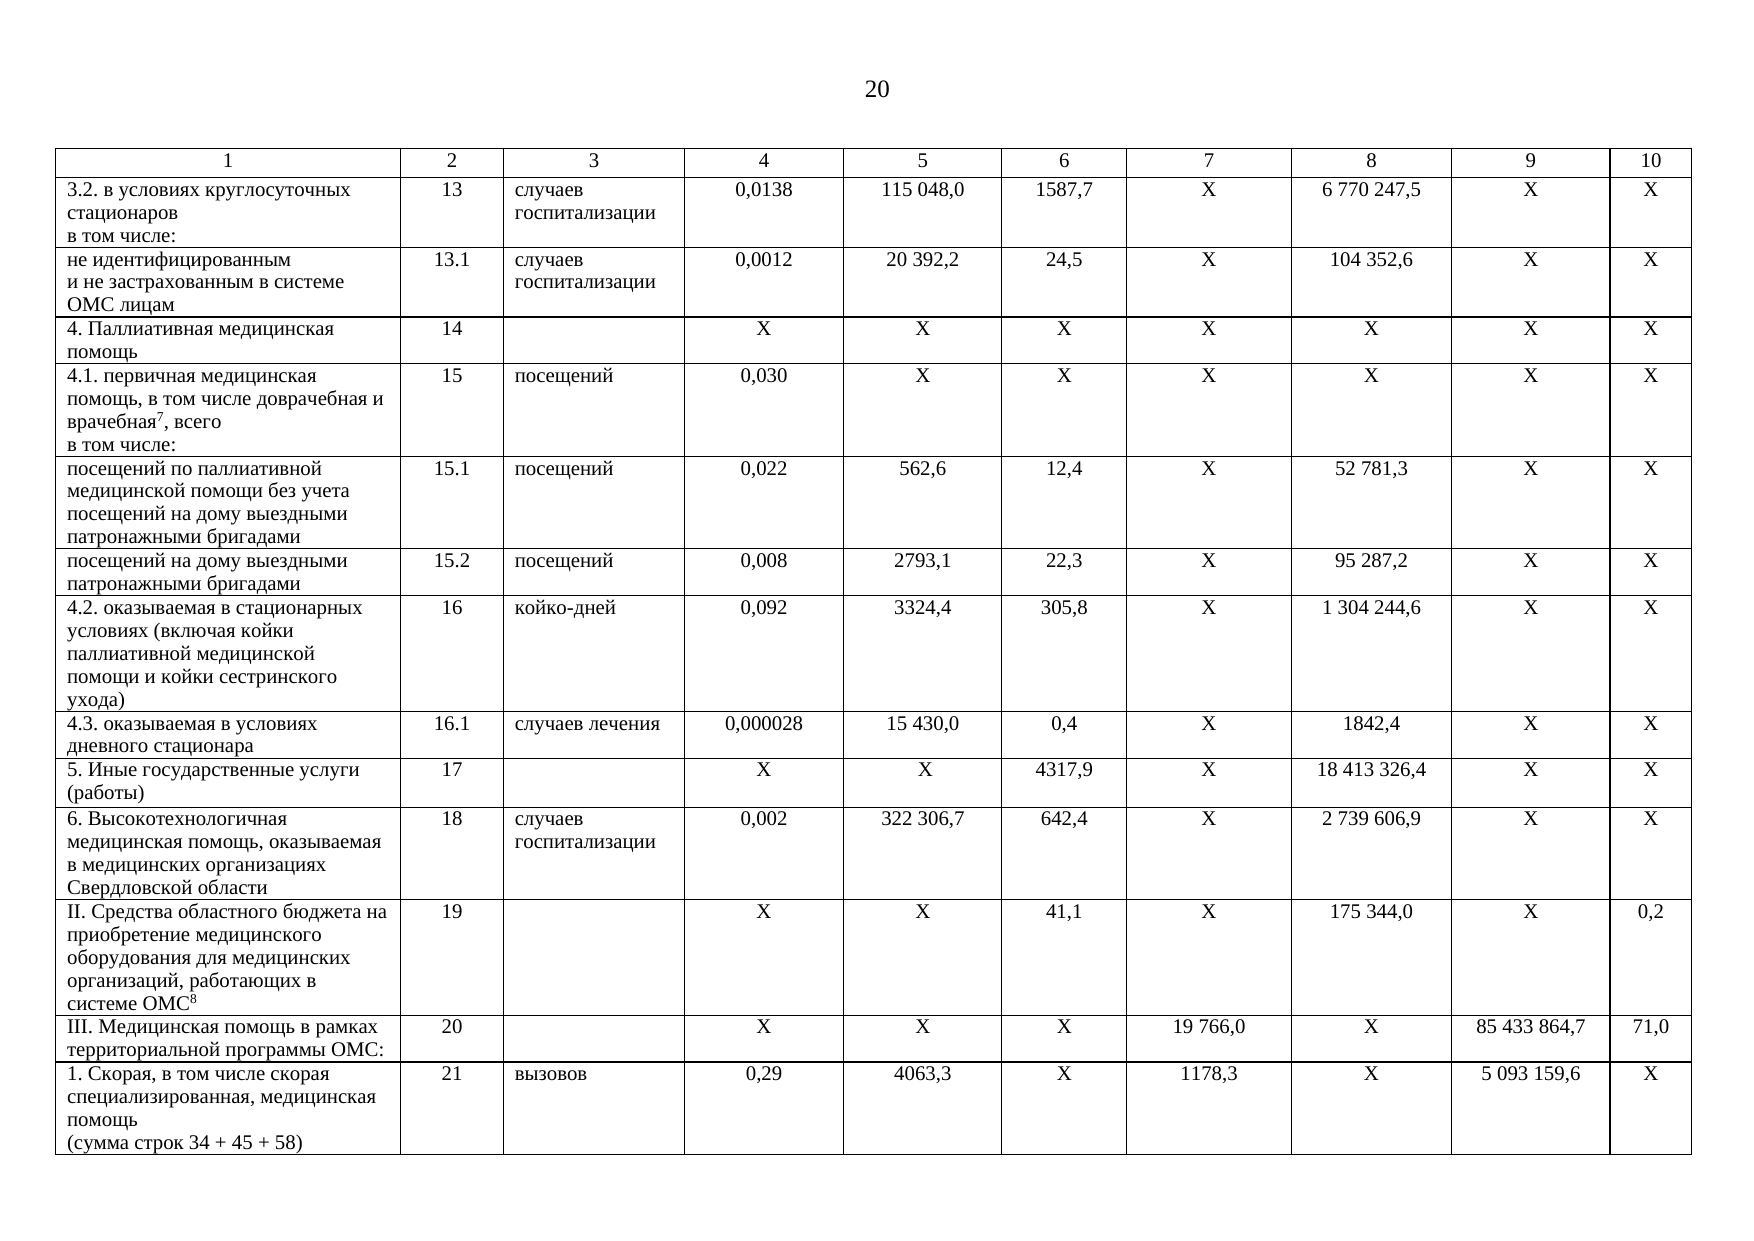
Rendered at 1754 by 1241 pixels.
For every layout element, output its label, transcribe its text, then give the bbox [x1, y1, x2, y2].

table_cell 0,030 [685, 364, 843, 456]
table_cell 6. Высокотехнологичная медицинская помощь, оказываемая в медицинских организациях Свердловской области [56, 808, 400, 899]
table_cell 0,2 [1611, 900, 1691, 1015]
table_cell 18 413 326,4 [1292, 759, 1451, 807]
table_cell X [685, 318, 843, 363]
table_cell X [1127, 549, 1291, 595]
table_cell 322 306,7 [844, 808, 1001, 899]
table_cell 0,4 [1002, 712, 1126, 757]
table_cell 95 287,2 [1292, 549, 1451, 595]
table_cell Х [844, 900, 1001, 1015]
table_header 8 [1292, 149, 1451, 177]
table_cell 0,002 [685, 808, 843, 899]
table_cell X [685, 759, 843, 807]
table_cell Х [1002, 1063, 1126, 1154]
table_cell 1 304 244,6 [1292, 596, 1451, 711]
table_cell 0,0012 [685, 248, 843, 316]
table_cell 0,000028 [685, 712, 843, 757]
table_cell X [1292, 364, 1451, 456]
table_cell 0,29 [685, 1063, 843, 1154]
table_cell 4317,9 [1002, 759, 1126, 807]
table_cell X [1127, 808, 1291, 899]
table_cell 2793,1 [844, 549, 1001, 595]
table_cell посещений по паллиативной медицинской помощи без учета посещений на дому выездными патронажными бригадами [56, 457, 400, 548]
table_cell X [1611, 759, 1691, 807]
table_cell 18 [401, 808, 503, 899]
table_cell 1587,7 [1002, 178, 1126, 247]
table_cell 20 392,2 [844, 248, 1001, 316]
table_cell X [1292, 318, 1451, 363]
table_cell случаев госпитализации [504, 248, 684, 316]
table_header 2 [401, 149, 503, 177]
table_cell Х [844, 759, 1001, 807]
table_cell 0,008 [685, 549, 843, 595]
table_cell 4.2. оказываемая в стационарных условиях (включая койки паллиативной медицинской помощи и койки сестринского ухода) [56, 596, 400, 711]
table_cell 71,0 [1611, 1016, 1691, 1061]
table_cell 4063,3 [844, 1063, 1001, 1154]
table_cell посещений [504, 457, 684, 548]
table_cell 52 781,3 [1292, 457, 1451, 548]
table_cell X [844, 318, 1001, 363]
table_cell посещений на дому выездными патронажными бригадами [56, 549, 400, 595]
table_cell X [1611, 808, 1691, 899]
table_cell X [1452, 178, 1609, 247]
table_header 9 [1452, 149, 1609, 177]
table_cell 22,3 [1002, 549, 1126, 595]
table_cell 15 430,0 [844, 712, 1001, 757]
table_cell 19 766,0 [1127, 1016, 1291, 1061]
table_cell III. Медицинская помощь в рамках территориальной программы ОМС: [56, 1016, 400, 1061]
table_cell 562,6 [844, 457, 1001, 548]
table_header 10 [1611, 149, 1691, 177]
table_cell 14 [401, 318, 503, 363]
table_cell 0,022 [685, 457, 843, 548]
table_cell 3.2. в условиях круглосуточных стационаров в том числе: [56, 178, 400, 247]
table_cell X [1452, 808, 1609, 899]
table_cell [504, 318, 684, 363]
table_cell X [1452, 549, 1609, 595]
table_cell Х [1002, 1016, 1126, 1061]
table_cell 15 [401, 364, 503, 456]
table_cell посещений [504, 364, 684, 456]
table_cell 4.3. оказываемая в условиях дневного стационара [56, 712, 400, 757]
table_cell X [1002, 364, 1126, 456]
table_cell не идентифицированным и не застрахованным в системе ОМС лицам [56, 248, 400, 316]
table_cell 305,8 [1002, 596, 1126, 711]
table_cell 6 770 247,5 [1292, 178, 1451, 247]
table_cell 13.1 [401, 248, 503, 316]
table_cell 2 739 606,9 [1292, 808, 1451, 899]
table_cell X [1452, 712, 1609, 757]
table_cell X [1452, 364, 1609, 456]
table_cell Х [1292, 1063, 1451, 1154]
table_header 6 [1002, 149, 1126, 177]
table_cell 3324,4 [844, 596, 1001, 711]
table_cell X [844, 364, 1001, 456]
table_cell 16 [401, 596, 503, 711]
table_cell 642,4 [1002, 808, 1126, 899]
table_cell 0,0138 [685, 178, 843, 247]
table_cell [504, 759, 684, 807]
table_cell X [1611, 596, 1691, 711]
table_cell X [1611, 712, 1691, 757]
table_cell X [1127, 178, 1291, 247]
table_cell 175 344,0 [1292, 900, 1451, 1015]
table_cell X [1611, 457, 1691, 548]
table_cell X [1127, 318, 1291, 363]
table_cell II. Средства областного бюджета на приобретение медицинского оборудования для медицинских организаций, работающих в системе ОМС8 [56, 900, 400, 1015]
table_cell X [1611, 318, 1691, 363]
table_cell 41,1 [1002, 900, 1126, 1015]
table_cell X [1452, 596, 1609, 711]
table_header 1 [56, 149, 400, 177]
table_cell [504, 900, 684, 1015]
table_cell 20 [401, 1016, 503, 1061]
table_cell Х [1292, 1016, 1451, 1061]
table_cell X [1127, 712, 1291, 757]
table_cell X [1452, 248, 1609, 316]
table_cell 16.1 [401, 712, 503, 757]
table_cell 0,092 [685, 596, 843, 711]
table_cell случаев лечения [504, 712, 684, 757]
table_cell 15.1 [401, 457, 503, 548]
table_cell X [1452, 900, 1609, 1015]
table_cell [504, 1016, 684, 1061]
table_cell X [1127, 759, 1291, 807]
table_cell X [1611, 178, 1691, 247]
table_cell X [1611, 248, 1691, 316]
table_cell 21 [401, 1063, 503, 1154]
table_cell X [1127, 457, 1291, 548]
table_cell X [1127, 364, 1291, 456]
table_header 4 [685, 149, 843, 177]
table_cell X [1452, 457, 1609, 548]
table_cell 17 [401, 759, 503, 807]
table_cell 85 433 864,7 [1452, 1016, 1609, 1061]
table_cell X [1127, 248, 1291, 316]
table_cell случаев госпитализации [504, 178, 684, 247]
table_cell 15.2 [401, 549, 503, 595]
table_cell 104 352,6 [1292, 248, 1451, 316]
table_cell 5 093 159,6 [1452, 1063, 1609, 1154]
table_cell койко-дней [504, 596, 684, 711]
table_cell 5. Иные государственные услуги (работы) [56, 759, 400, 807]
table_cell 1842,4 [1292, 712, 1451, 757]
table_cell Х [844, 1016, 1001, 1061]
table_cell посещений [504, 549, 684, 595]
table_cell X [1452, 318, 1609, 363]
table_header 7 [1127, 149, 1291, 177]
table_cell 19 [401, 900, 503, 1015]
table_cell 4.1. первичная медицинская помощь, в том числе доврачебная и врачебная7, всего в том числе: [56, 364, 400, 456]
table_header 3 [504, 149, 684, 177]
table_cell 1. Скорая, в том числе скорая специализированная, медицинская помощь (сумма строк 34 + 45 + 58) [56, 1063, 400, 1154]
table_cell X [1127, 596, 1291, 711]
table_header 5 [844, 149, 1001, 177]
table_cell случаев госпитализации [504, 808, 684, 899]
table_cell 12,4 [1002, 457, 1126, 548]
table_cell X [1002, 318, 1126, 363]
table_cell 1178,3 [1127, 1063, 1291, 1154]
table_cell X [1611, 364, 1691, 456]
table_cell 4. Паллиативная медицинская помощь [56, 318, 400, 363]
table_cell X [1452, 759, 1609, 807]
table_cell 13 [401, 178, 503, 247]
table_cell X [1127, 900, 1291, 1015]
table_cell X [1611, 549, 1691, 595]
table_cell 115 048,0 [844, 178, 1001, 247]
table_cell вызовов [504, 1063, 684, 1154]
table_cell 24,5 [1002, 248, 1126, 316]
table_cell Х [685, 1016, 843, 1061]
table_cell Х [685, 900, 843, 1015]
table_cell Х [1611, 1063, 1691, 1154]
